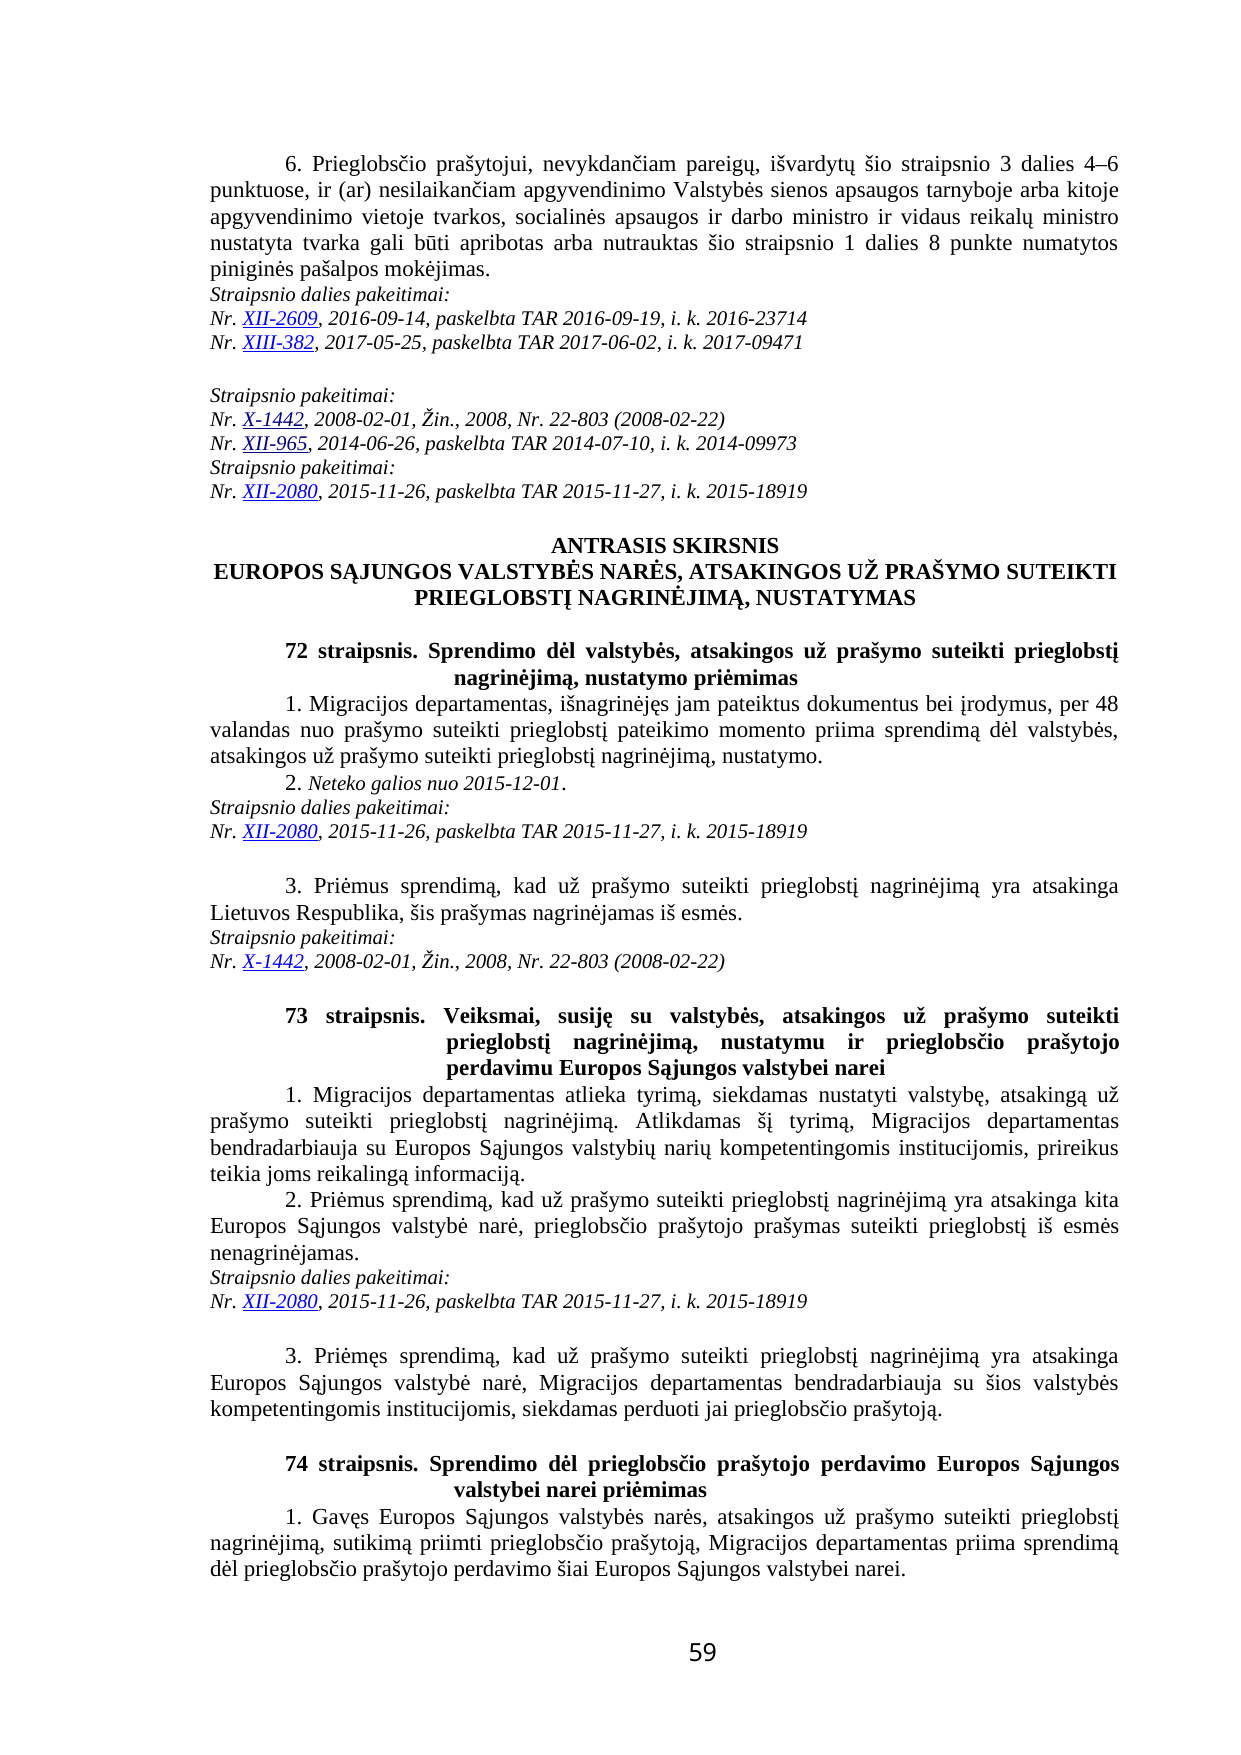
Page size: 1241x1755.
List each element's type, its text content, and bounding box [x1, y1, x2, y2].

text ANTRASIS SKIRSNIS [210, 532, 1120, 558]
text 2. Neteko galios nuo 2015-12-01. [210, 769, 1120, 795]
text Nr. XII-965, 2014-06-26, paskelbta TAR 2014-07-10, i. k. 2014-09973 [210, 431, 1120, 455]
text 73 straipsnis. Veiksmai, susiję su valstybės, atsakingos už prašymo suteikti prieglobstį nagrinėjimą, nustatymu ir prieglobsčio prašytojo perdavimu Europos Sąjungos valstybei narei [285, 1002, 1120, 1081]
text Nr. XII-2080, 2015-11-26, paskelbta TAR 2015-11-27, i. k. 2015-18919 [210, 1289, 1120, 1313]
text 3. Priėmus sprendimą, kad už prašymo suteikti prieglobstį nagrinėjimą yra atsakinga Lietuvos Respublika, šis prašymas nagrinėjamas iš esmės. [210, 872, 1120, 925]
text Nr. XII-2080, 2015-11-26, paskelbta TAR 2015-11-27, i. k. 2015-18919 [210, 479, 1120, 503]
text Straipsnio dalies pakeitimai: [210, 795, 1120, 819]
text EUROPOS SĄJUNGOS VALSTYBĖS NARĖS, ATSAKINGOS UŽ PRAŠYMO SUTEIKTI PRIEGLOBSTĮ NAGRINĖJIMĄ, NUSTATYMAS [210, 558, 1120, 611]
text 72 straipsnis. Sprendimo dėl valstybės, atsakingos už prašymo suteikti prieglobstį nagrinėjimą, nustatymo priėmimas [285, 637, 1120, 690]
text Nr. XII-2609, 2016-09-14, paskelbta TAR 2016-09-19, i. k. 2016-23714 [210, 306, 1120, 330]
text Straipsnio pakeitimai: [210, 925, 1120, 949]
text 2. Priėmus sprendimą, kad už prašymo suteikti prieglobstį nagrinėjimą yra atsakinga kita Europos Sąjungos valstybė narė, prieglobsčio prašytojo prašymas suteikti prieglobstį iš esmės nenagrinėjamas. [210, 1186, 1120, 1265]
text Nr. XII-2080, 2015-11-26, paskelbta TAR 2015-11-27, i. k. 2015-18919 [210, 819, 1120, 843]
text 74 straipsnis. Sprendimo dėl prieglobsčio prašytojo perdavimo Europos Sąjungos valstybei narei priėmimas [285, 1450, 1120, 1503]
text Straipsnio dalies pakeitimai: [210, 282, 1120, 306]
text 1. Migracijos departamentas, išnagrinėjęs jam pateiktus dokumentus bei įrodymus, per 48 valandas nuo prašymo suteikti prieglobstį pateikimo momento priima sprendimą dėl valstybės, atsakingos už prašymo suteikti prieglobstį nagrinėjimą, nustatymo. [210, 690, 1120, 769]
text Straipsnio pakeitimai: [210, 383, 1120, 407]
text 1. Gavęs Europos Sąjungos valstybės narės, atsakingos už prašymo suteikti prieglobstį nagrinėjimą, sutikimą priimti prieglobsčio prašytoją, Migracijos departamentas priima sprendimą dėl prieglobsčio prašytojo perdavimo šiai Europos Sąjungos valstybei narei. [210, 1503, 1120, 1582]
text Nr. X-1442, 2008-02-01, Žin., 2008, Nr. 22-803 (2008-02-22) [210, 949, 1120, 973]
text 6. Prieglobsčio prašytojui, nevykdančiam pareigų, išvardytų šio straipsnio 3 dalies 4–6 punktuose, ir (ar) nesilaikančiam apgyvendinimo Valstybės sienos apsaugos tarnyboje arba kitoje apgyvendinimo vietoje tvarkos, socialinės apsaugos ir darbo ministro ir vidaus reikalų ministro nustatyta tvarka gali būti apribotas arba nutrauktas šio straipsnio 1 dalies 8 punkte numatytos piniginės pašalpos mokėjimas. [210, 150, 1120, 282]
text 1. Migracijos departamentas atlieka tyrimą, siekdamas nustatyti valstybę, atsakingą už prašymo suteikti prieglobstį nagrinėjimą. Atlikdamas šį tyrimą, Migracijos departamentas bendradarbiauja su Europos Sąjungos valstybių narių kompetentingomis institucijomis, prireikus teikia joms reikalingą informaciją. [210, 1081, 1120, 1186]
text Nr. XIII-382, 2017-05-25, paskelbta TAR 2017-06-02, i. k. 2017-09471 [210, 330, 1120, 354]
text Straipsnio dalies pakeitimai: [210, 1265, 1120, 1289]
text Nr. X-1442, 2008-02-01, Žin., 2008, Nr. 22-803 (2008-02-22) [210, 407, 1120, 431]
text 3. Priėmęs sprendimą, kad už prašymo suteikti prieglobstį nagrinėjimą yra atsakinga Europos Sąjungos valstybė narė, Migracijos departamentas bendradarbiauja su šios valstybės kompetentingomis institucijomis, siekdamas perduoti jai prieglobsčio prašytoją. [210, 1342, 1120, 1421]
text Straipsnio pakeitimai: [210, 455, 1120, 479]
